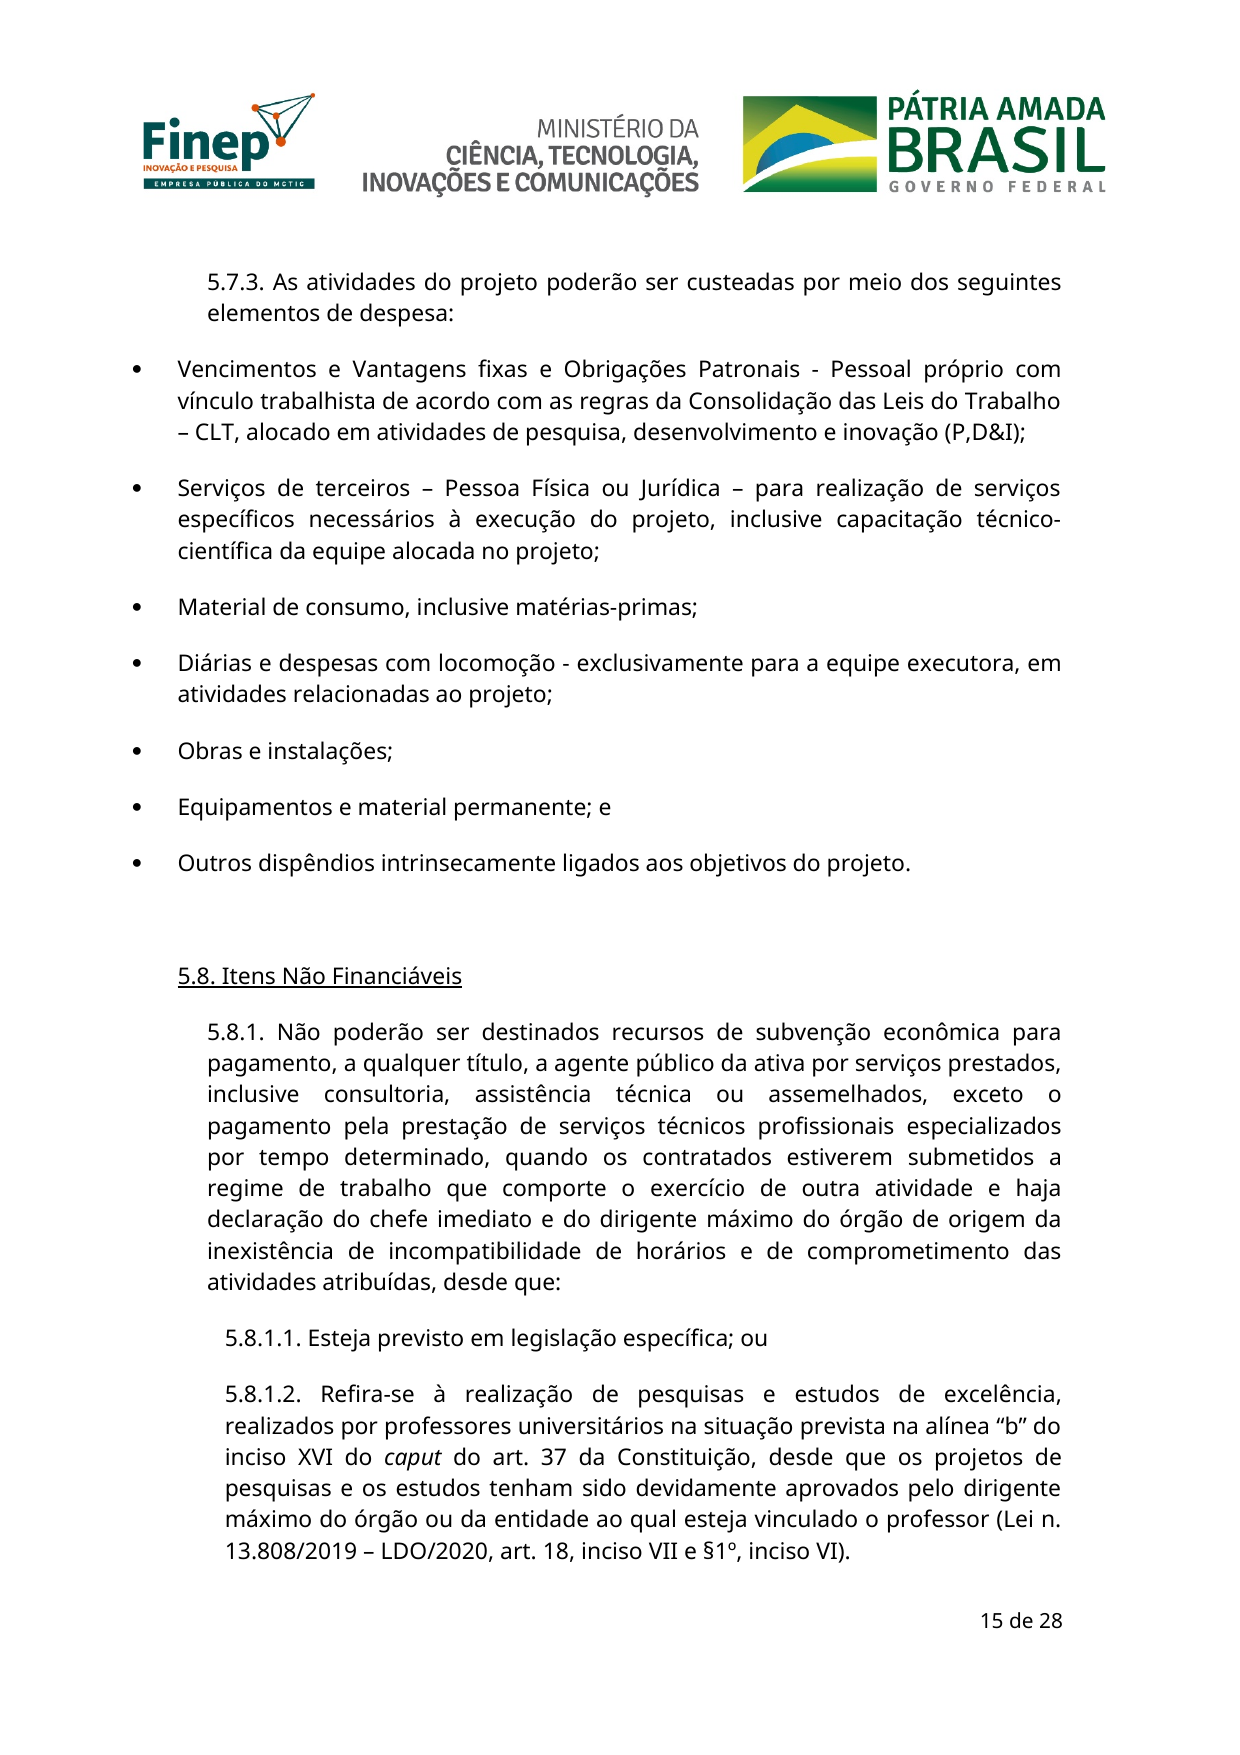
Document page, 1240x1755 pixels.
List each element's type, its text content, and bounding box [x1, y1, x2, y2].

text 5.8.1.2. Refira-se à realização de pesquisas e estudos de excelência, realizados por professores universitários na situação prevista na alínea “b” do inciso XVI do caput do art. 37 da Constituição, desde que os projetos de pesquisas e os estudos tenham sido devidamente aprovados pelo dirigente máximo do órgão ou da entidade ao qual esteja vinculado o professor (Lei n. 13.808/2019 – LDO/2020, art. 18, inciso VII e §1º, inciso VI). [224, 1378, 1062, 1566]
text 5.8.1.1. Esteja previsto em legislação específica; ou [224, 1322, 1062, 1353]
list Outros dispêndios intrinsecamente ligados aos objetivos do projeto. [133, 847, 1062, 878]
list Obras e instalações; [133, 734, 1062, 766]
list Equipamentos e material permanente; e [133, 791, 1062, 822]
text 5.8. Itens Não Financiáveis [177, 959, 1062, 991]
list Vencimentos e Vantagens fixas e Obrigações Patronais - Pessoal próprio com vínculo trabalhista de acordo com as regras da Consolidação das Leis do Trabalho – CLT, alocado em atividades de pesquisa, desenvolvimento e inovação (P,D&I); [133, 353, 1062, 447]
text 5.8.1. Não poderão ser destinados recursos de subvenção econômica para pagamento, a qualquer título, a agente público da ativa por serviços prestados, inclusive consultoria, assistência técnica ou assemelhados, exceto o pagamento pela prestação de serviços técnicos profissionais especializados por tempo determinado, quando os contratados estiverem submetidos a regime de trabalho que comporte o exercício de outra atividade e haja declaração do chefe imediato e do dirigente máximo do órgão de origem da inexistência de incompatibilidade de horários e de comprometimento das atividades atribuídas, desde que: [207, 1016, 1062, 1297]
text 5.7.3. As atividades do projeto poderão ser custeadas por meio dos seguintes elementos de despesa: [207, 266, 1062, 328]
list Serviços de terceiros – Pessoa Física ou Jurídica – para realização de serviços específicos necessários à execução do projeto, inclusive capacitação técnico-científica da equipe alocada no projeto; [133, 472, 1062, 566]
list Material de consumo, inclusive matérias-primas; [133, 591, 1062, 622]
list Diárias e despesas com locomoção - exclusivamente para a equipe executora, em atividades relacionadas ao projeto; [133, 647, 1062, 709]
